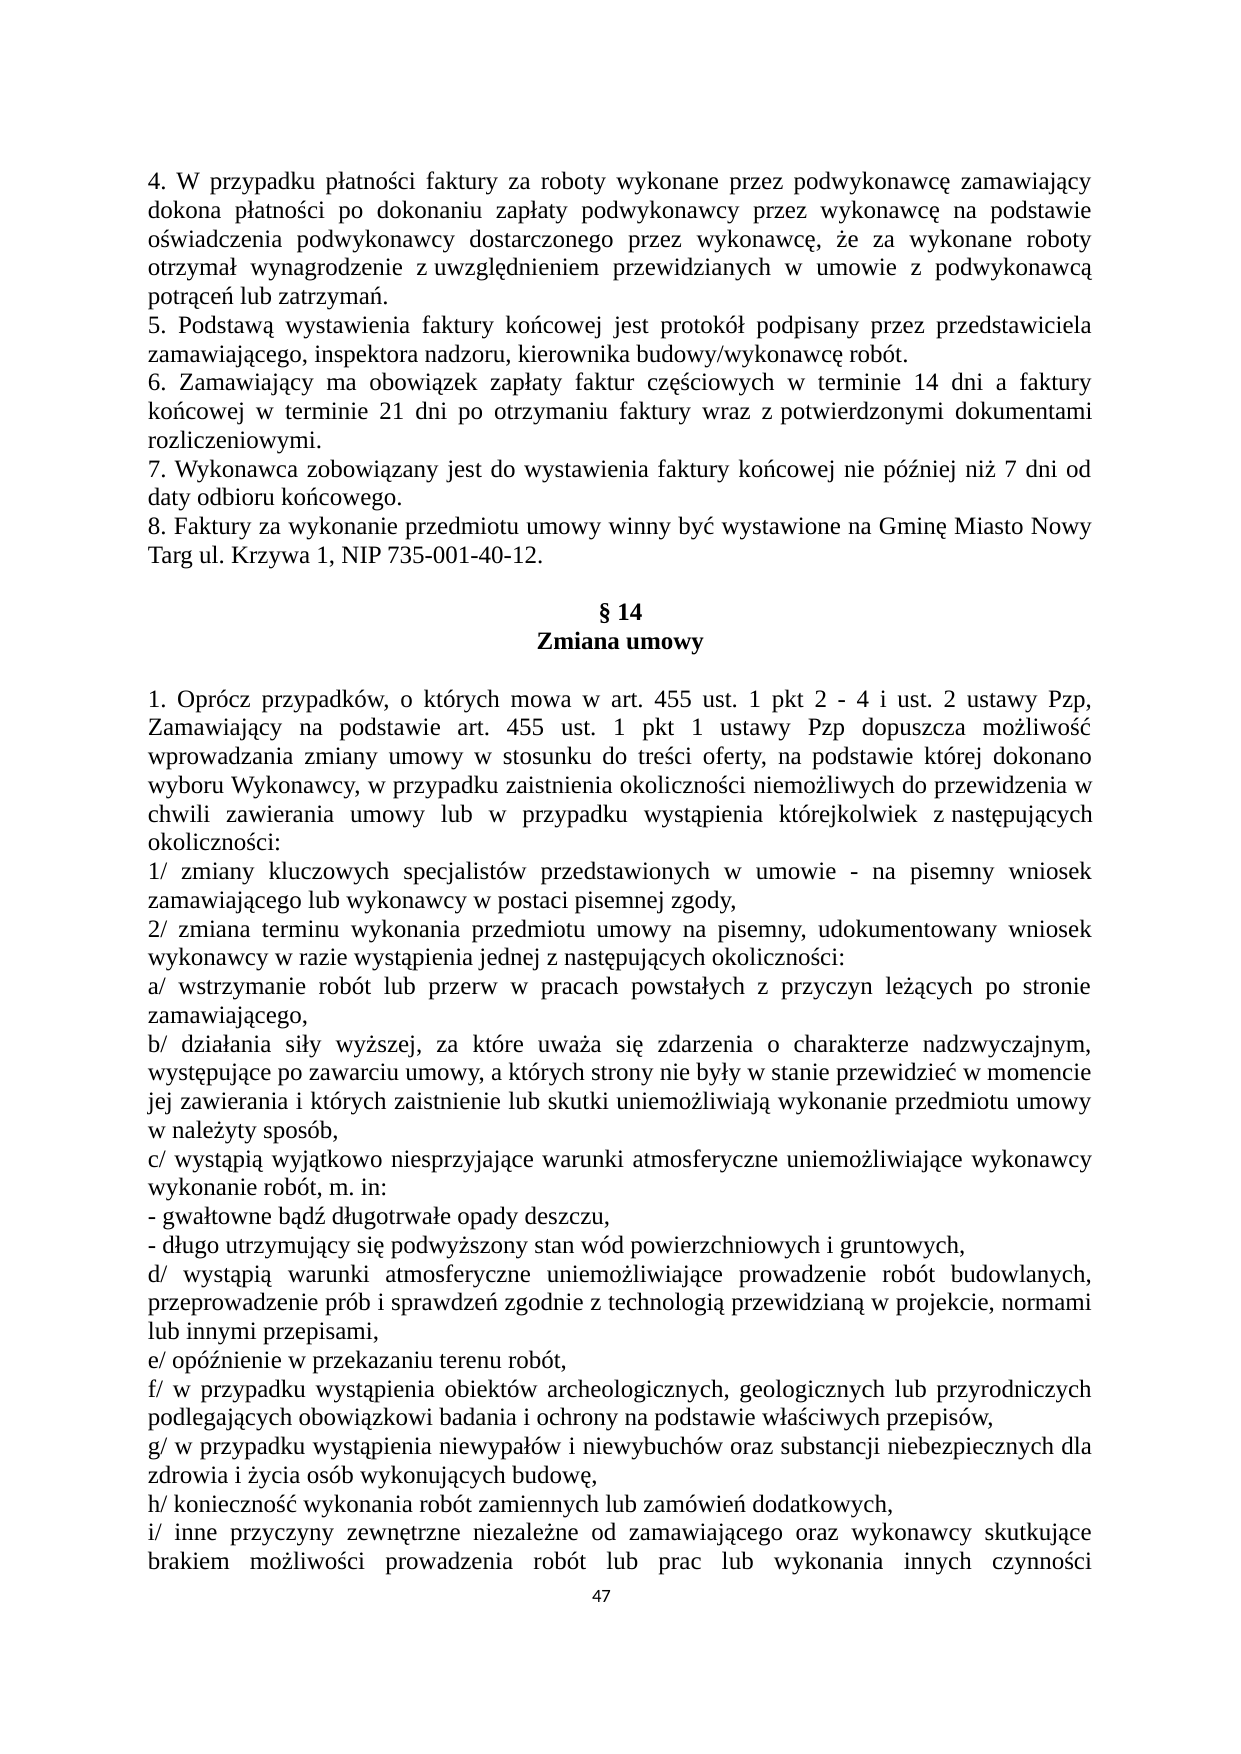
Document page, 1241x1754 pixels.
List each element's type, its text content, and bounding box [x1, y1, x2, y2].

text f/ w przypadku wystąpienia obiektów archeologicznych, geologicznych lub przyrodniczych podlegających obowiązkowi badania i ochrony na podstawie właściwych przepisów, [148, 1374, 1093, 1431]
text § 14 [148, 597, 1093, 626]
text 7. Wykonawca zobowiązany jest do wystawienia faktury końcowej nie później niż 7 dni od daty odbioru końcowego. [148, 454, 1093, 511]
text b/ działania siły wyższej, za które uważa się zdarzenia o charakterze nadzwyczajnym, występujące po zawarciu umowy, a których strony nie były w stanie przewidzieć w momencie jej zawierania i których zaistnienie lub skutki uniemożliwiają wykonanie przedmiotu umowy w należyty sposób, [148, 1029, 1093, 1144]
text 2/ zmiana terminu wykonania przedmiotu umowy na pisemny, udokumentowany wniosek wykonawcy w razie wystąpienia jednej z następujących okoliczności: [148, 914, 1093, 971]
text g/ w przypadku wystąpienia niewypałów i niewybuchów oraz substancji niebezpiecznych dla zdrowia i życia osób wykonujących budowę, [148, 1431, 1093, 1489]
text c/ wystąpią wyjątkowo niesprzyjające warunki atmosferyczne uniemożliwiające wykonawcy wykonanie robót, m. in: [148, 1144, 1093, 1201]
text - długo utrzymujący się podwyższony stan wód powierzchniowych i gruntowych, [148, 1230, 1093, 1259]
text - gwałtowne bądź długotrwałe opady deszczu, [148, 1201, 1093, 1230]
text d/ wystąpią warunki atmosferyczne uniemożliwiające prowadzenie robót budowlanych, przeprowadzenie prób i sprawdzeń zgodnie z technologią przewidzianą w projekcie, normami lub innymi przepisami, [148, 1259, 1093, 1345]
text i/ inne przyczyny zewnętrzne niezależne od zamawiającego oraz wykonawcy skutkujące brakiem możliwości prowadzenia robót lub prac lub wykonania innych czynności [148, 1517, 1093, 1575]
text h/ konieczność wykonania robót zamiennych lub zamówień dodatkowych, [148, 1489, 1093, 1517]
text 1. Oprócz przypadków, o których mowa w art. 455 ust. 1 pkt 2 - 4 i ust. 2 ustawy Pzp, Zamawiający na podstawie art. 455 ust. 1 pkt 1 ustawy Pzp dopuszcza możliwość wprowadzania zmiany umowy w stosunku do treści oferty, na podstawie której dokonano wyboru Wykonawcy, w przypadku zaistnienia okoliczności niemożliwych do przewidzenia w chwili zawierania umowy lub w przypadku wystąpienia którejkolwiek z następujących okoliczności: [148, 684, 1093, 856]
text 5. Podstawą wystawienia faktury końcowej jest protokół podpisany przez przedstawiciela zamawiającego, inspektora nadzoru, kierownika budowy/wykonawcę robót. [148, 310, 1093, 367]
text Zmiana umowy [148, 626, 1093, 655]
text 6. Zamawiający ma obowiązek zapłaty faktur częściowych w terminie 14 dni a faktury końcowej w terminie 21 dni po otrzymaniu faktury wraz z potwierdzonymi dokumentami rozliczeniowymi. [148, 367, 1093, 454]
text 4. W przypadku płatności faktury za roboty wykonane przez podwykonawcę zamawiający dokona płatności po dokonaniu zapłaty podwykonawcy przez wykonawcę na podstawie oświadczenia podwykonawcy dostarczonego przez wykonawcę, że za wykonane roboty otrzymał wynagrodzenie z uwzględnieniem przewidzianych w umowie z podwykonawcą potrąceń lub zatrzymań. [148, 166, 1093, 310]
text e/ opóźnienie w przekazaniu terenu robót, [148, 1345, 1093, 1374]
text 8. Faktury za wykonanie przedmiotu umowy winny być wystawione na Gminę Miasto Nowy Targ ul. Krzywa 1, NIP 735-001-40-12. [148, 511, 1093, 569]
text a/ wstrzymanie robót lub przerw w pracach powstałych z przyczyn leżących po stronie zamawiającego, [148, 971, 1093, 1029]
text 1/ zmiany kluczowych specjalistów przedstawionych w umowie - na pisemny wniosek zamawiającego lub wykonawcy w postaci pisemnej zgody, [148, 856, 1093, 914]
